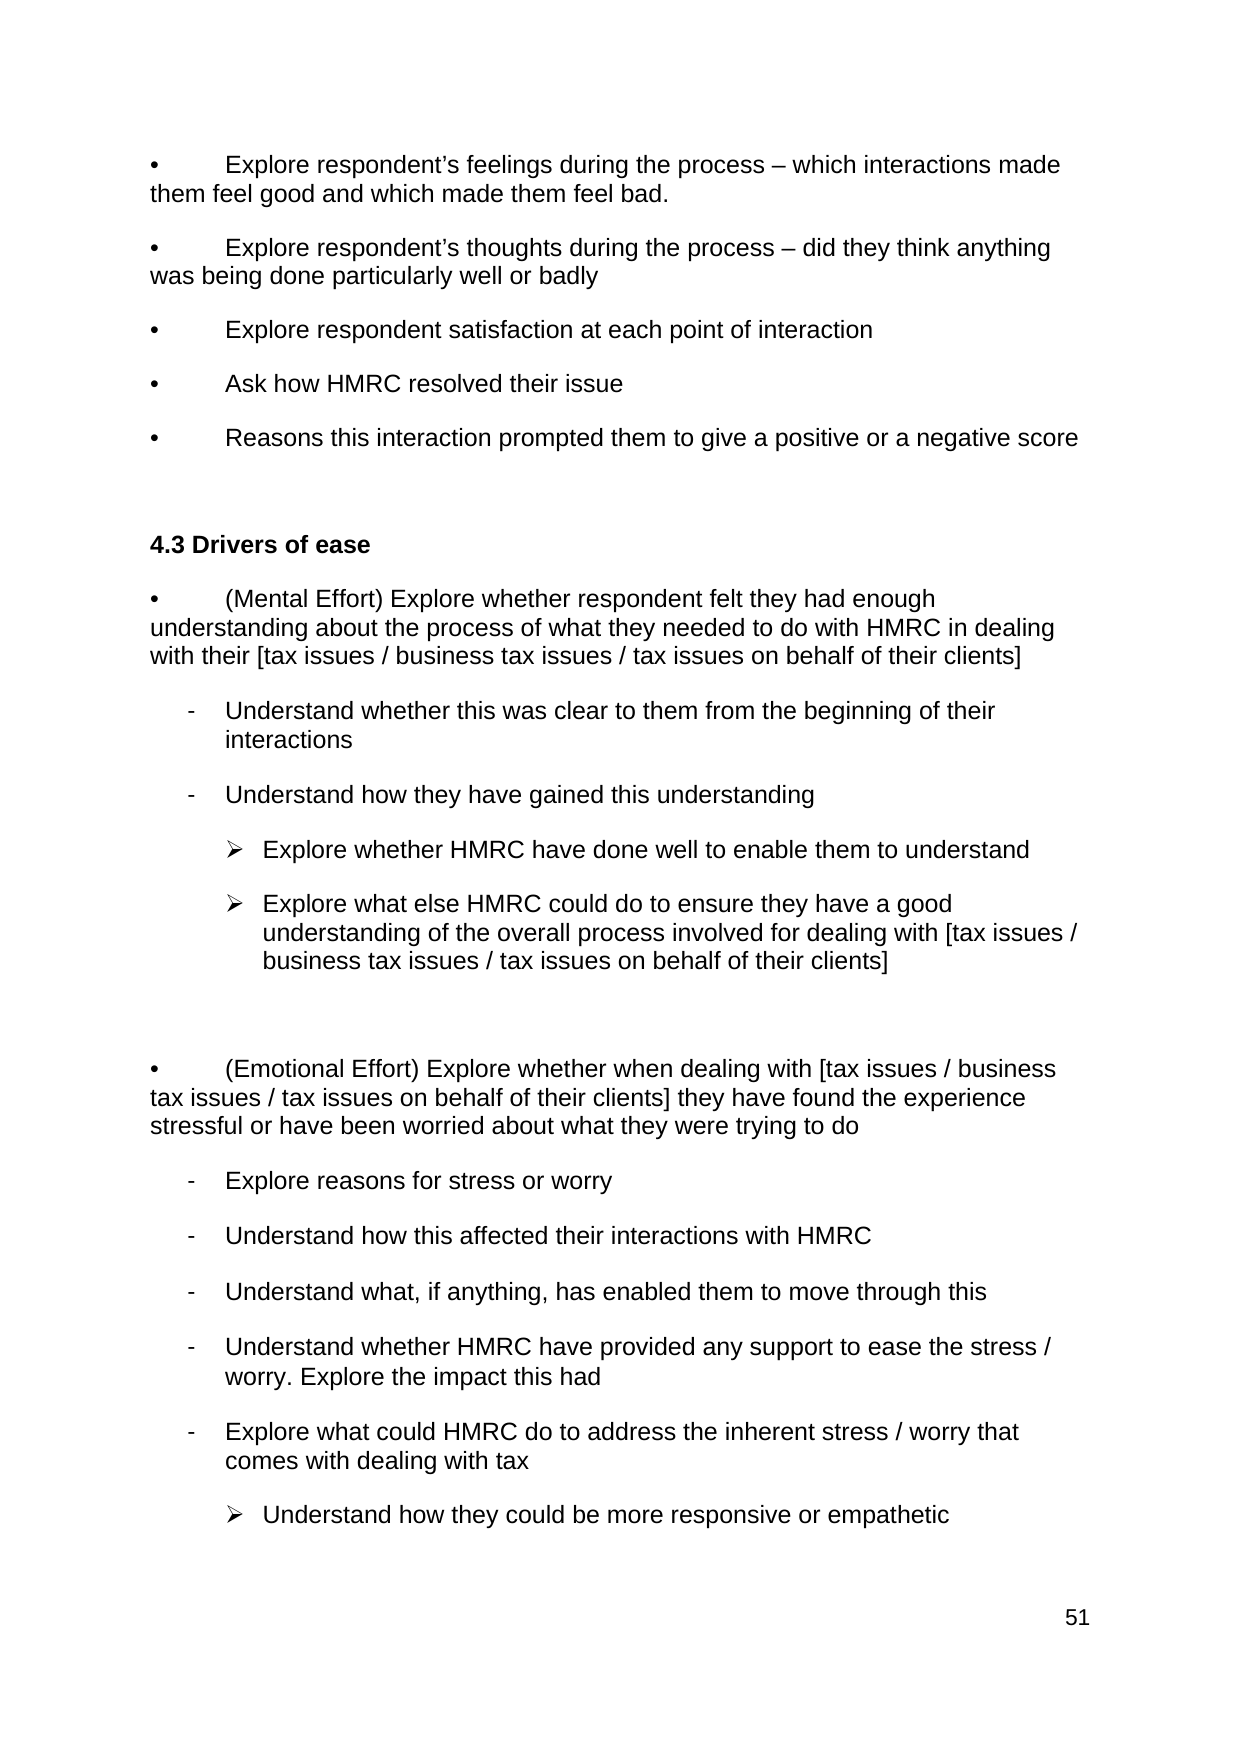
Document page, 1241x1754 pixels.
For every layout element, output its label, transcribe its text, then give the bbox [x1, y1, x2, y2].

text • (Emotional Effort) Explore whether when dealing with [tax issues / business tax issues / tax issues on behalf of their clients] they have found the experience stressful or have been worried about what they were trying to do [150, 1054, 1090, 1140]
list Understand what, if anything, has enabled them to move through this [187, 1276, 1090, 1307]
list Understand how they could be more responsive or empathetic [225, 1500, 1090, 1529]
list Explore reasons for stress or worry [187, 1165, 1090, 1196]
text • Reasons this interaction prompted them to give a positive or a negative score [150, 422, 1090, 451]
text • (Mental Effort) Explore whether respondent felt they had enough understanding about the process of what they needed to do with HMRC in dealing with their [tax issues / business tax issues / tax issues on behalf of their clients] [150, 584, 1090, 670]
text • Explore respondent’s thoughts during the process – did they think anything was being done particularly well or badly [150, 232, 1090, 290]
text 4.3 Drivers of ease [150, 530, 1090, 559]
list Understand whether HMRC have provided any support to ease the stress / worry. Explore the impact this had [187, 1332, 1090, 1391]
text • Explore respondent satisfaction at each point of interaction [150, 315, 1090, 344]
list Explore what could HMRC do to address the inherent stress / worry that comes with dealing with tax [187, 1416, 1090, 1475]
list Understand how they have gained this understanding [187, 779, 1090, 810]
text • Explore respondent’s feelings during the process – which interactions made them feel good and which made them feel bad. [150, 150, 1090, 207]
list Explore what else HMRC could do to ensure they have a good understanding of the overall process involved for dealing with [tax issues / business tax issues / tax issues on behalf of their clients] [225, 889, 1090, 975]
text • Ask how HMRC resolved their issue [150, 369, 1090, 397]
list Explore whether HMRC have done well to enable them to understand [225, 835, 1090, 864]
list Understand how this affected their interactions with HMRC [187, 1221, 1090, 1251]
list Understand whether this was clear to them from the beginning of their interactions [187, 695, 1090, 754]
